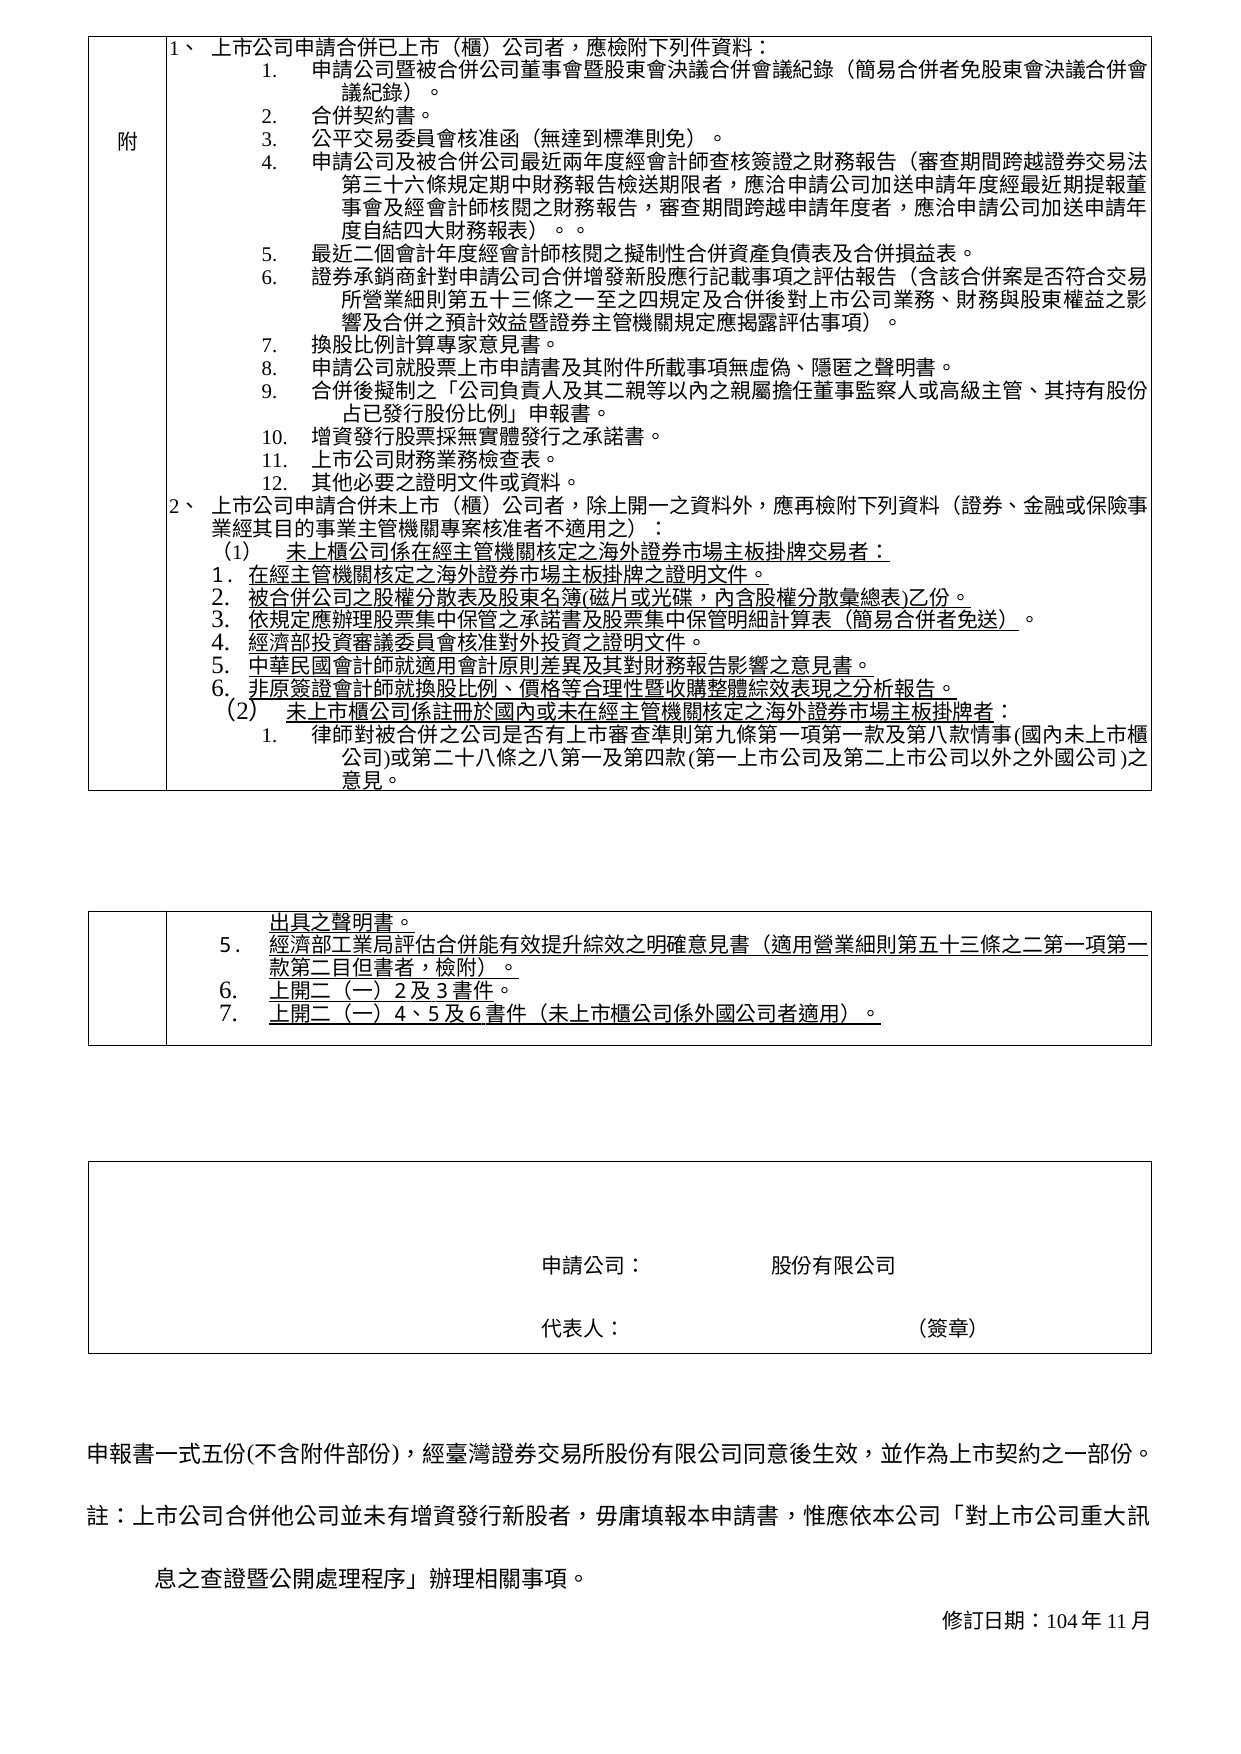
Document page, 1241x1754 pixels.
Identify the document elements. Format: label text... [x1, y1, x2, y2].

table_cell 上市公司申請合併已上市（櫃）公司者，應檢附下列件資料： 申請公司暨被合併公司董事會暨股東會決議合併會議紀錄（簡易合併者免股東會決議合併會議紀錄）。 合併契約書。 公平交易委員會核准函（無達到標準則免）。 申請公司及被合併公司最近兩年度經會計師查核簽證之財務報告（審查期間跨越證券交易法第三十六條規定期中財務報告檢送期限者，應洽申請公司加送申請年度經最近期提報董事會及經會計師核閱之財務報告，審查期間跨越申請年度者，應洽申請公司加送申請年度自結四大財務報表）。。 最近二個會計年度經會計師核閱之擬制性合併資產負債表及合併損益表。 證券承銷商針對申請公司合併增發新股應行記載事項之評估報告（含該合併案是否符合交易所營業細則第五十三條之一至之四規定及合併後對上市公司業務、財務與股東權益之影響及合併之預計效益暨證券主管機關規定應揭露評估事項）。 換股比例計算專家意見書。 申請公司就股票上市申請書及其附件所載事項無虛偽、隱匿之聲明書。 合併後擬制之「公司負責人及其二親等以內之親屬擔任董事監察人或高級主管、其持有股份占已發行股份比例」申報書。 增資發行股票採無實體發行之承諾書。 上市公司財務業務檢查表。 其他必要之證明文件或資料。 上市公司申請合併未上市（櫃）公司者，除上開一之資料外，應再檢附下列資料（證券、金融或保險事業經其目的事業主管機關專案核准者不適用之）： 未上櫃公司係在經主管機關核定之海外證券市場主板掛牌交易者： 在經主管機關核定之海外證券市場主板掛牌之證明文件。 被合併公司之股權分散表及股東名簿(磁片或光碟，內含股權分散彙總表)乙份。 依規定應辦理股票集中保管之承諾書及股票集中保管明細計算表（簡易合併者免送）。 經濟部投資審議委員會核准對外投資之證明文件。 中華民國會計師就適用會計原則差異及其對財務報告影響之意見書。 非原簽證會計師就換股比例、價格等合理性暨收購整體綜效表現之分析報告。 未上市櫃公司係註冊於國內或未在經主管機關核定之海外證券市場主板掛牌者： 律師對被合併之公司是否有上市審查準則第九條第一項第一款及第八款情事(國內未上市櫃公司)或第二十八條之八第一及第四款(第一上市公司及第二上市公司以外之外國公司)之意見。 主管機關對被合併之公司有無重大勞資糾紛、污染環境情事之意見。 被合併公司之內部控制聲明書。 被合併公司之會計師內部控制專案審查報告書或會計師就交易所不宜上市條款第九條第一項第六款 [167, 37, 1151, 790]
table_cell 附 件 [89, 37, 166, 790]
text 註：上市公司合併他公司並未有增資發行新股者，毋庸填報本申請書，惟應依本公司「對上市公司重大訊息之查證暨公開處理程序」辦理相關事項。 [86, 1473, 1152, 1598]
table_header 出具之聲明書。 經濟部工業局評估合併能有效提升綜效之明確意見書（適用營業細則第五十三條之二第一項第一款第二目但書者，檢附）。 上開二（一）2及3書件。 上開二（一）4、5及6書件（未上市櫃公司係外國公司者適用）。 [167, 912, 1151, 1044]
table_header 申請公司： 股份有限公司 代表人： （簽章） 公司地址： 聯絡人： 聯絡電話： [89, 1162, 1151, 1352]
table_header [89, 912, 166, 1044]
text 申報書一式五份(不含附件部份)，經臺灣證券交易所股份有限公司同意後生效，並作為上市契約之一部份。 [86, 1411, 1152, 1473]
